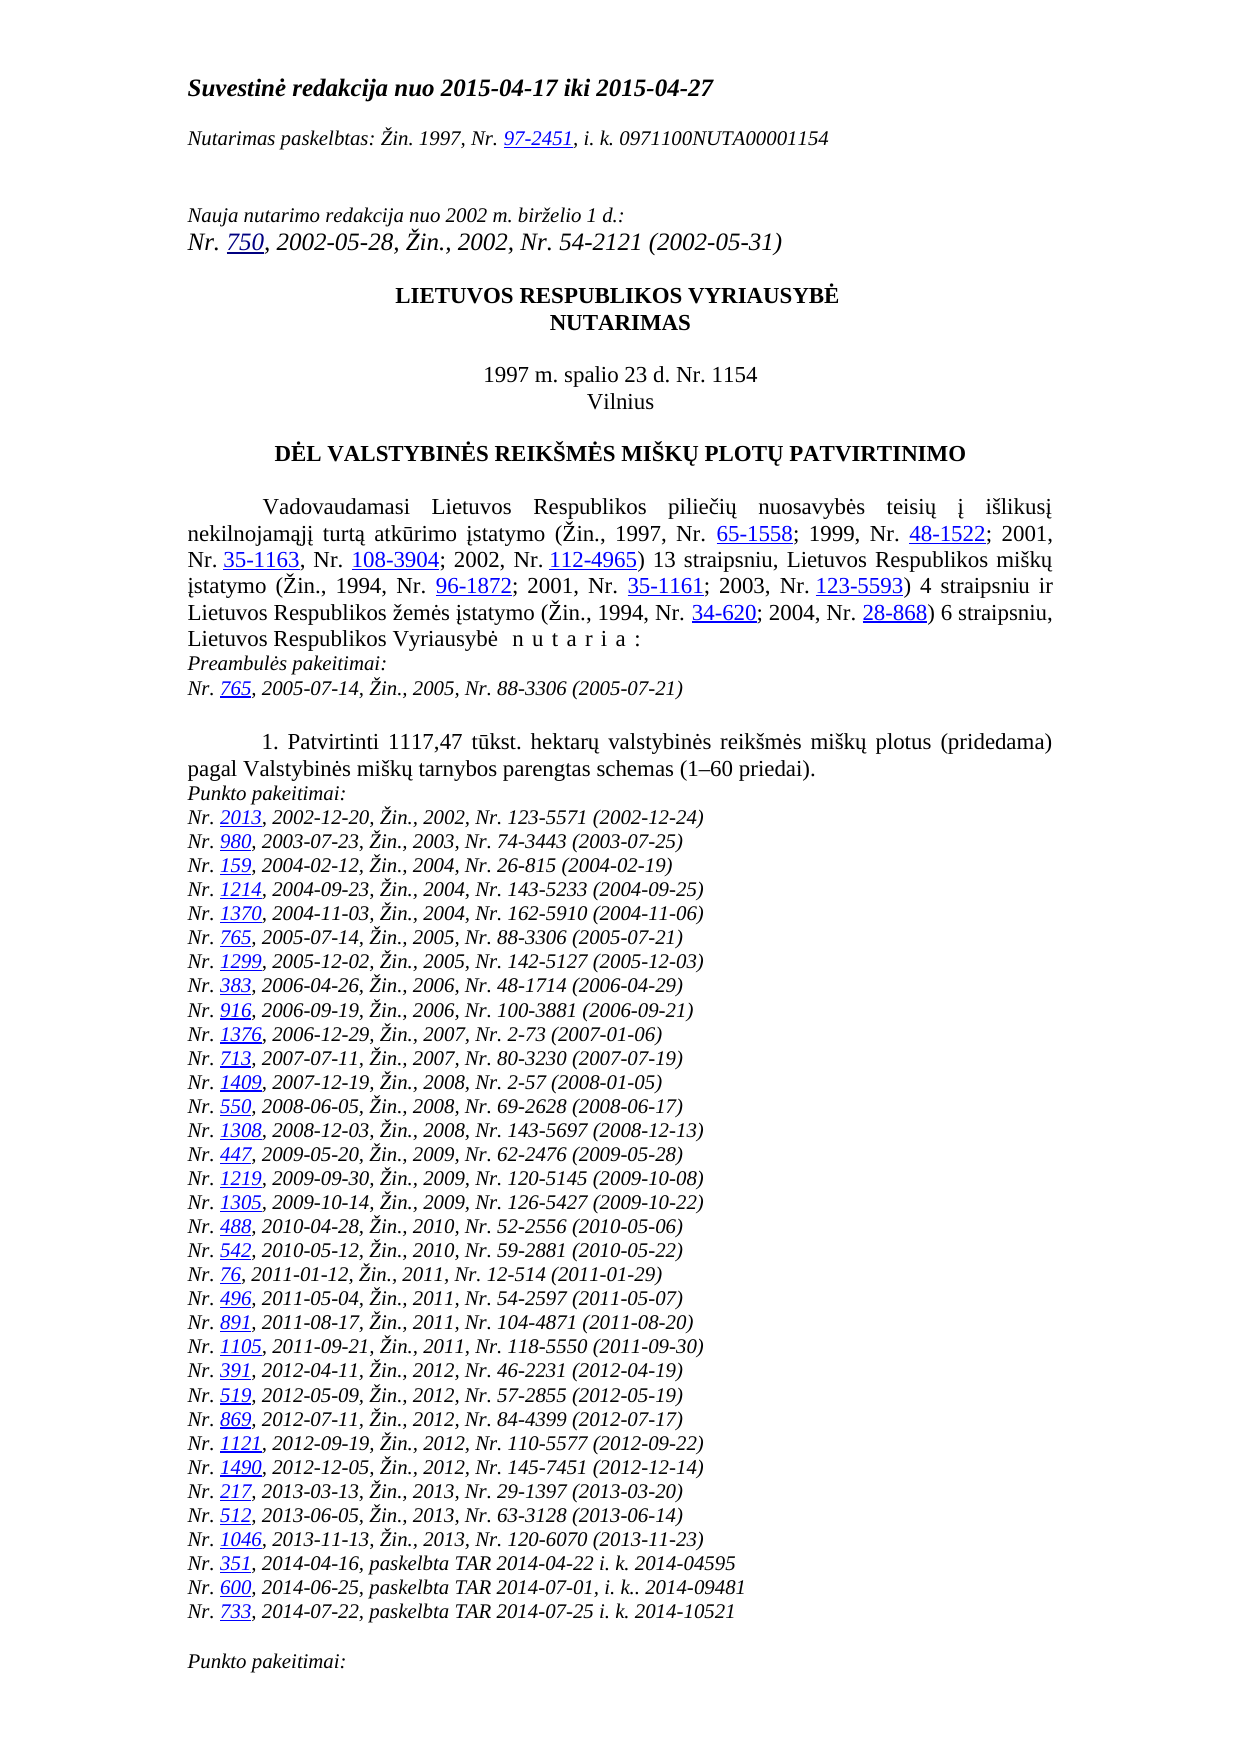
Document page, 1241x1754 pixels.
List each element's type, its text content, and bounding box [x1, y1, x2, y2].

text Dėl valstybinės reikšmės miškų plotų patvirtinimo [187, 441, 1053, 467]
text 1997 m. spalio 23 d. Nr. 1154 [187, 361, 1053, 388]
text Nr. 1214, 2004-09-23, Žin., 2004, Nr. 143-5233 (2004-09-25) [187, 877, 1053, 901]
text Nr. 351, 2014-04-16, paskelbta TAR 2014-04-22 i. k. 2014-04595 [187, 1551, 1053, 1575]
text Nr. 1409, 2007-12-19, Žin., 2008, Nr. 2-57 (2008-01-05) [187, 1070, 1053, 1094]
text Punkto pakeitimai: [187, 1649, 1053, 1673]
text Nr. 1370, 2004-11-03, Žin., 2004, Nr. 162-5910 (2004-11-06) [187, 901, 1053, 925]
text Nr. 1299, 2005-12-02, Žin., 2005, Nr. 142-5127 (2005-12-03) [187, 949, 1053, 973]
text Nr. 217, 2013-03-13, Žin., 2013, Nr. 29-1397 (2013-03-20) [187, 1479, 1053, 1503]
text Nr. 76, 2011-01-12, Žin., 2011, Nr. 12-514 (2011-01-29) [187, 1262, 1053, 1286]
text Nr. 980, 2003-07-23, Žin., 2003, Nr. 74-3443 (2003-07-25) [187, 829, 1053, 853]
text Nr. 1219, 2009-09-30, Žin., 2009, Nr. 120-5145 (2009-10-08) [187, 1166, 1053, 1190]
text Nr. 519, 2012-05-09, Žin., 2012, Nr. 57-2855 (2012-05-19) [187, 1382, 1053, 1407]
text Nr. 916, 2006-09-19, Žin., 2006, Nr. 100-3881 (2006-09-21) [187, 997, 1053, 1022]
text Nr. 1121, 2012-09-19, Žin., 2012, Nr. 110-5577 (2012-09-22) [187, 1431, 1053, 1455]
text Nr. 1376, 2006-12-29, Žin., 2007, Nr. 2-73 (2007-01-06) [187, 1022, 1053, 1046]
text Nr. 891, 2011-08-17, Žin., 2011, Nr. 104-4871 (2011-08-20) [187, 1310, 1053, 1334]
text Nr. 542, 2010-05-12, Žin., 2010, Nr. 59-2881 (2010-05-22) [187, 1238, 1053, 1262]
text Nr. 750, 2002-05-28, Žin., 2002, Nr. 54-2121 (2002-05-31) [187, 227, 1053, 256]
text Punkto pakeitimai: [187, 781, 1053, 805]
text Nr. 550, 2008-06-05, Žin., 2008, Nr. 69-2628 (2008-06-17) [187, 1094, 1053, 1118]
text Nr. 488, 2010-04-28, Žin., 2010, Nr. 52-2556 (2010-05-06) [187, 1214, 1053, 1238]
text Suvestinė redakcija nuo 2015-04-17 iki 2015-04-27 [187, 73, 1053, 102]
text Nr. 1046, 2013-11-13, Žin., 2013, Nr. 120-6070 (2013-11-23) [187, 1527, 1053, 1551]
text NUTARIMAS [187, 309, 1053, 335]
text 1. Patvirtinti 1117,47 tūkst. hektarų valstybinės reikšmės miškų plotus (pridedama) pagal Valstybinės miškų tarnybos parengtas schemas (1–60 priedai). [187, 728, 1053, 781]
text Nr. 512, 2013-06-05, Žin., 2013, Nr. 63-3128 (2013-06-14) [187, 1503, 1053, 1527]
text Nr. 496, 2011-05-04, Žin., 2011, Nr. 54-2597 (2011-05-07) [187, 1286, 1053, 1310]
text Nr. 1105, 2011-09-21, Žin., 2011, Nr. 118-5550 (2011-09-30) [187, 1334, 1053, 1358]
text Nr. 869, 2012-07-11, Žin., 2012, Nr. 84-4399 (2012-07-17) [187, 1407, 1053, 1431]
text Nr. 391, 2012-04-11, Žin., 2012, Nr. 46-2231 (2012-04-19) [187, 1358, 1053, 1382]
text Nr. 765, 2005-07-14, Žin., 2005, Nr. 88-3306 (2005-07-21) [187, 675, 1053, 699]
text Nr. 713, 2007-07-11, Žin., 2007, Nr. 80-3230 (2007-07-19) [187, 1046, 1053, 1070]
text Nauja nutarimo redakcija nuo 2002 m. birželio 1 d.: [187, 203, 1053, 227]
text LIETUVOS RESPUBLIKOS VYRIAUSYBĖ [187, 282, 1053, 309]
text Nr. 1490, 2012-12-05, Žin., 2012, Nr. 145-7451 (2012-12-14) [187, 1455, 1053, 1479]
text Preambulės pakeitimai: [187, 651, 1053, 675]
text Vilnius [187, 388, 1053, 414]
text Nr. 765, 2005-07-14, Žin., 2005, Nr. 88-3306 (2005-07-21) [187, 925, 1053, 949]
text Nr. 383, 2006-04-26, Žin., 2006, Nr. 48-1714 (2006-04-29) [187, 973, 1053, 997]
text Nr. 2013, 2002-12-20, Žin., 2002, Nr. 123-5571 (2002-12-24) [187, 805, 1053, 829]
text Nr. 733, 2014-07-22, paskelbta TAR 2014-07-25 i. k. 2014-10521 [187, 1599, 1053, 1623]
text Nr. 447, 2009-05-20, Žin., 2009, Nr. 62-2476 (2009-05-28) [187, 1142, 1053, 1166]
text Nr. 600, 2014-06-25, paskelbta TAR 2014-07-01, i. k.. 2014-09481 [187, 1575, 1053, 1599]
text Nr. 1305, 2009-10-14, Žin., 2009, Nr. 126-5427 (2009-10-22) [187, 1190, 1053, 1214]
text Nr. 159, 2004-02-12, Žin., 2004, Nr. 26-815 (2004-02-19) [187, 853, 1053, 877]
text Vadovaudamasi Lietuvos Respublikos piliečių nuosavybės teisių į išlikusį nekilnojamąjį turtą atkūrimo įstatymo (Žin., 1997, Nr. 65-1558; 1999, Nr. 48-1522; 2001, Nr. 35-1163, Nr. 108-3904; 2002, Nr. 112-4965) 13 straipsniu, Lietuvos Respublikos miškų įstatymo (Žin., 1994, Nr. 96-1872; 2001, Nr. 35-1161; 2003, Nr. 123-5593) 4 straipsniu ir Lietuvos Respublikos žemės įstatymo (Žin., 1994, Nr. 34-620; 2004, Nr. 28-868) 6 straipsniu, Lietuvos Respublikos Vyriausybė nutaria: [187, 493, 1053, 651]
text Nutarimas paskelbtas: Žin. 1997, Nr. 97-2451, i. k. 0971100NUTA00001154 [187, 126, 1053, 150]
text Nr. 1308, 2008-12-03, Žin., 2008, Nr. 143-5697 (2008-12-13) [187, 1118, 1053, 1142]
